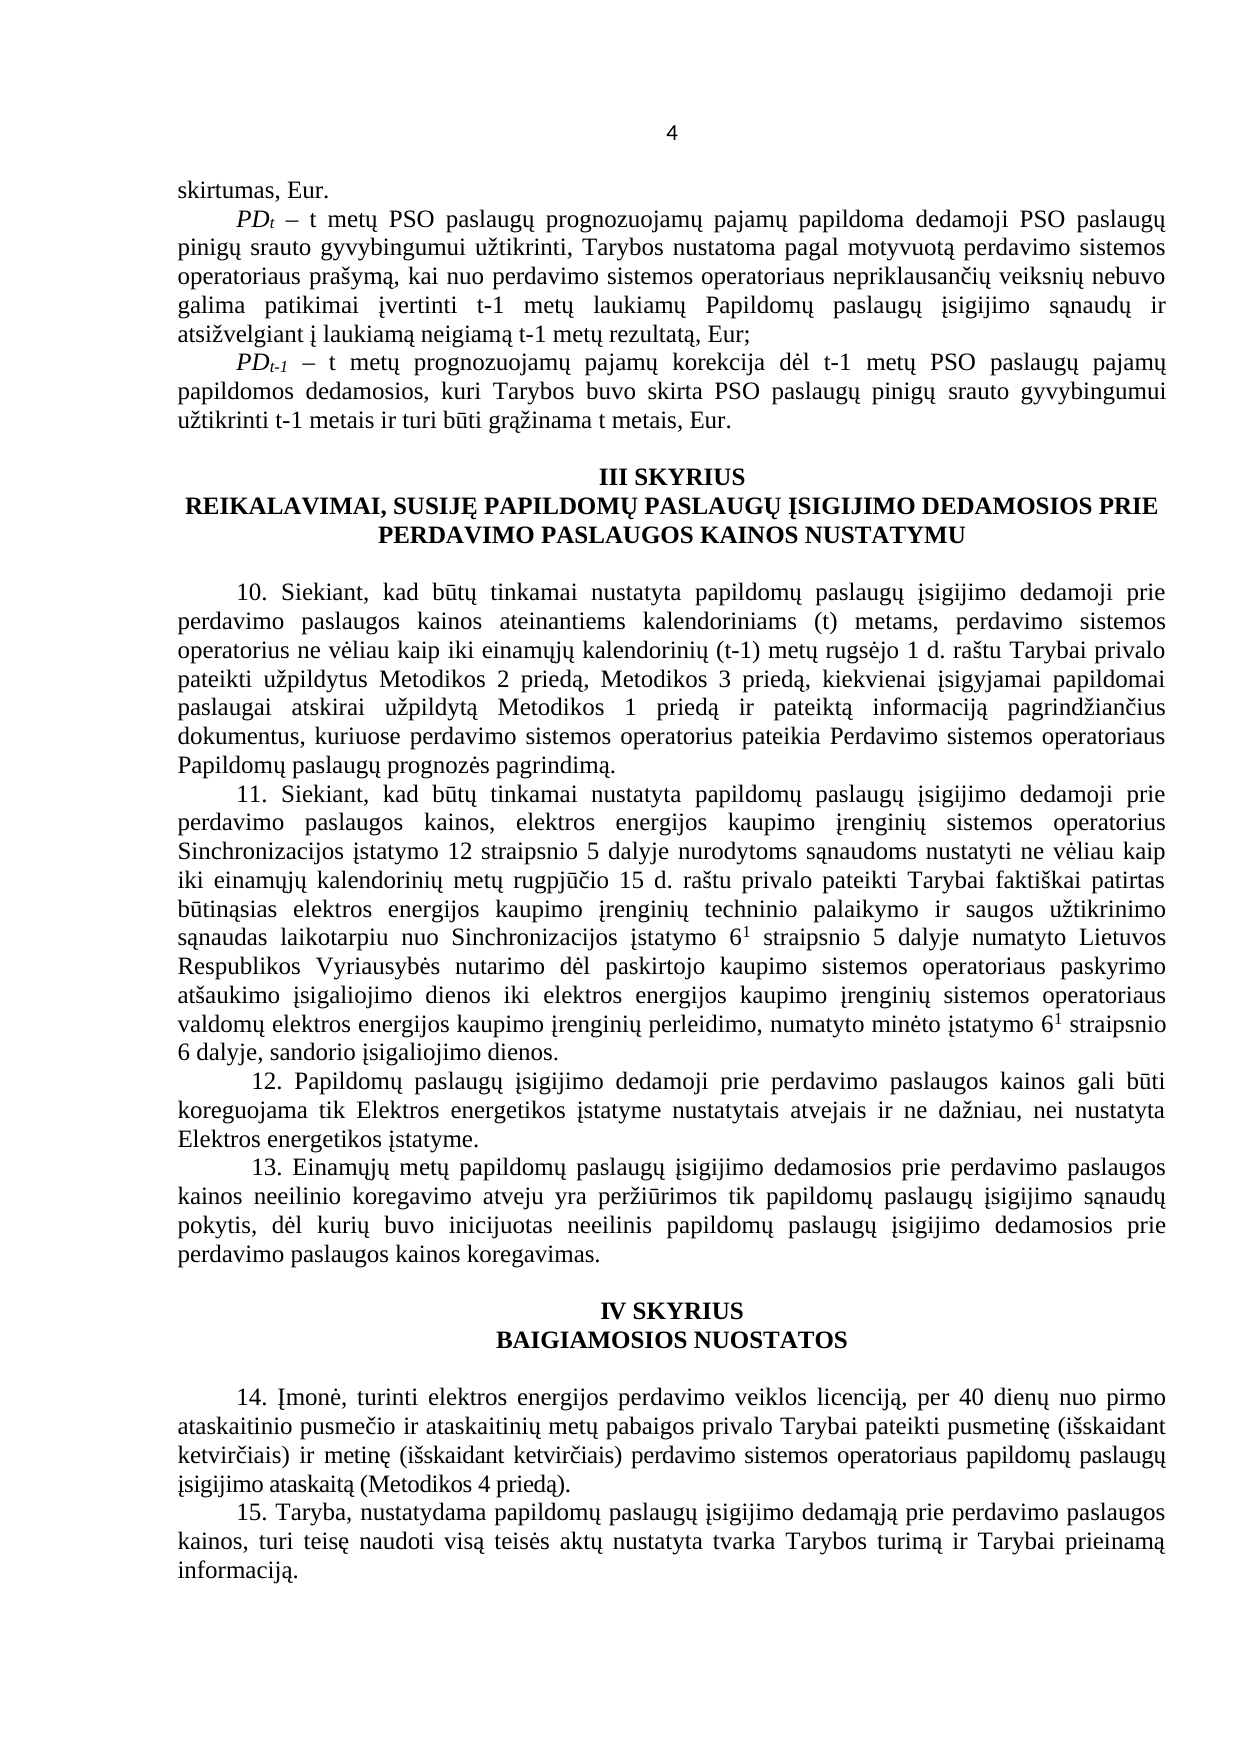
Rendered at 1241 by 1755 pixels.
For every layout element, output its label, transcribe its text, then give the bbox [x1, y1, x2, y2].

text 13. Einamųjų metų papildomų paslaugų įsigijimo dedamosios prie perdavimo paslaugos kainos neeilinio koregavimo atveju yra peržiūrimos tik papildomų paslaugų įsigijimo sąnaudų pokytis, dėl kurių buvo inicijuotas neeilinis papildomų paslaugų įsigijimo dedamosios prie perdavimo paslaugos kainos koregavimas. [177, 1152, 1167, 1267]
text 10. Siekiant, kad būtų tinkamai nustatyta papildomų paslaugų įsigijimo dedamoji prie perdavimo paslaugos kainos ateinantiems kalendoriniams (t) metams, perdavimo sistemos operatorius ne vėliau kaip iki einamųjų kalendorinių (t-1) metų rugsėjo 1 d. raštu Tarybai privalo pateikti užpildytus Metodikos 2 priedą, Metodikos 3 priedą, kiekvienai įsigyjamai papildomai paslaugai atskirai užpildytą Metodikos 1 priedą ir pateiktą informaciją pagrindžiančius dokumentus, kuriuose perdavimo sistemos operatorius pateikia Perdavimo sistemos operatoriaus Papildomų paslaugų prognozės pagrindimą. [177, 577, 1167, 779]
text PDt-1 – t metų prognozuojamų pajamų korekcija dėl t-1 metų PSO paslaugų pajamų papildomos dedamosios, kuri Tarybos buvo skirta PSO paslaugų pinigų srauto gyvybingumui užtikrinti t-1 metais ir turi būti grąžinama t metais, Eur. [177, 347, 1167, 434]
text IV SKYRIUS [177, 1296, 1167, 1325]
text 12. Papildomų paslaugų įsigijimo dedamoji prie perdavimo paslaugos kainos gali būti koreguojama tik Elektros energetikos įstatyme nustatytais atvejais ir ne dažniau, nei nustatyta Elektros energetikos įstatyme. [177, 1066, 1167, 1152]
text skirtumas, Eur. [177, 175, 1167, 204]
text 14. Įmonė, turinti elektros energijos perdavimo veiklos licenciją, per 40 dienų nuo pirmo ataskaitinio pusmečio ir ataskaitinių metų pabaigos privalo Tarybai pateikti pusmetinę (išskaidant ketvirčiais) ir metinę (išskaidant ketvirčiais) perdavimo sistemos operatoriaus papildomų paslaugų įsigijimo ataskaitą (Metodikos 4 priedą). [177, 1382, 1167, 1497]
text PDt – t metų PSO paslaugų prognozuojamų pajamų papildoma dedamoji PSO paslaugų pinigų srauto gyvybingumui užtikrinti, Tarybos nustatoma pagal motyvuotą perdavimo sistemos operatoriaus prašymą, kai nuo perdavimo sistemos operatoriaus nepriklausančių veiksnių nebuvo galima patikimai įvertinti t-1 metų laukiamų Papildomų paslaugų įsigijimo sąnaudų ir atsižvelgiant į laukiamą neigiamą t-1 metų rezultatą, Eur; [177, 204, 1167, 347]
text 11. Siekiant, kad būtų tinkamai nustatyta papildomų paslaugų įsigijimo dedamoji prie perdavimo paslaugos kainos, elektros energijos kaupimo įrenginių sistemos operatorius Sinchronizacijos įstatymo 12 straipsnio 5 dalyje nurodytoms sąnaudoms nustatyti ne vėliau kaip iki einamųjų kalendorinių metų rugpjūčio 15 d. raštu privalo pateikti Tarybai faktiškai patirtas būtinąsias elektros energijos kaupimo įrenginių techninio palaikymo ir saugos užtikrinimo sąnaudas laikotarpiu nuo Sinchronizacijos įstatymo 61 straipsnio 5 dalyje numatyto Lietuvos Respublikos Vyriausybės nutarimo dėl paskirtojo kaupimo sistemos operatoriaus paskyrimo atšaukimo įsigaliojimo dienos iki elektros energijos kaupimo įrenginių sistemos operatoriaus valdomų elektros energijos kaupimo įrenginių perleidimo, numatyto minėto įstatymo 61 straipsnio 6 dalyje, sandorio įsigaliojimo dienos. [177, 779, 1167, 1066]
text 15. Taryba, nustatydama papildomų paslaugų įsigijimo dedamąją prie perdavimo paslaugos kainos, turi teisę naudoti visą teisės aktų nustatyta tvarka Tarybos turimą ir Tarybai prieinamą informaciją. [177, 1497, 1167, 1584]
text REIKALAVIMAI, SUSIJĘ PAPILDOMŲ PASLAUGŲ ĮSIGIJIMO DEDAMOSIOS PRIE PERDAVIMO PASLAUGOS KAINOS NUSTATYMU [177, 491, 1167, 549]
text BAIGIAMOSIOS NUOSTATOS [177, 1325, 1167, 1354]
text III SKYRIUS [177, 462, 1167, 491]
